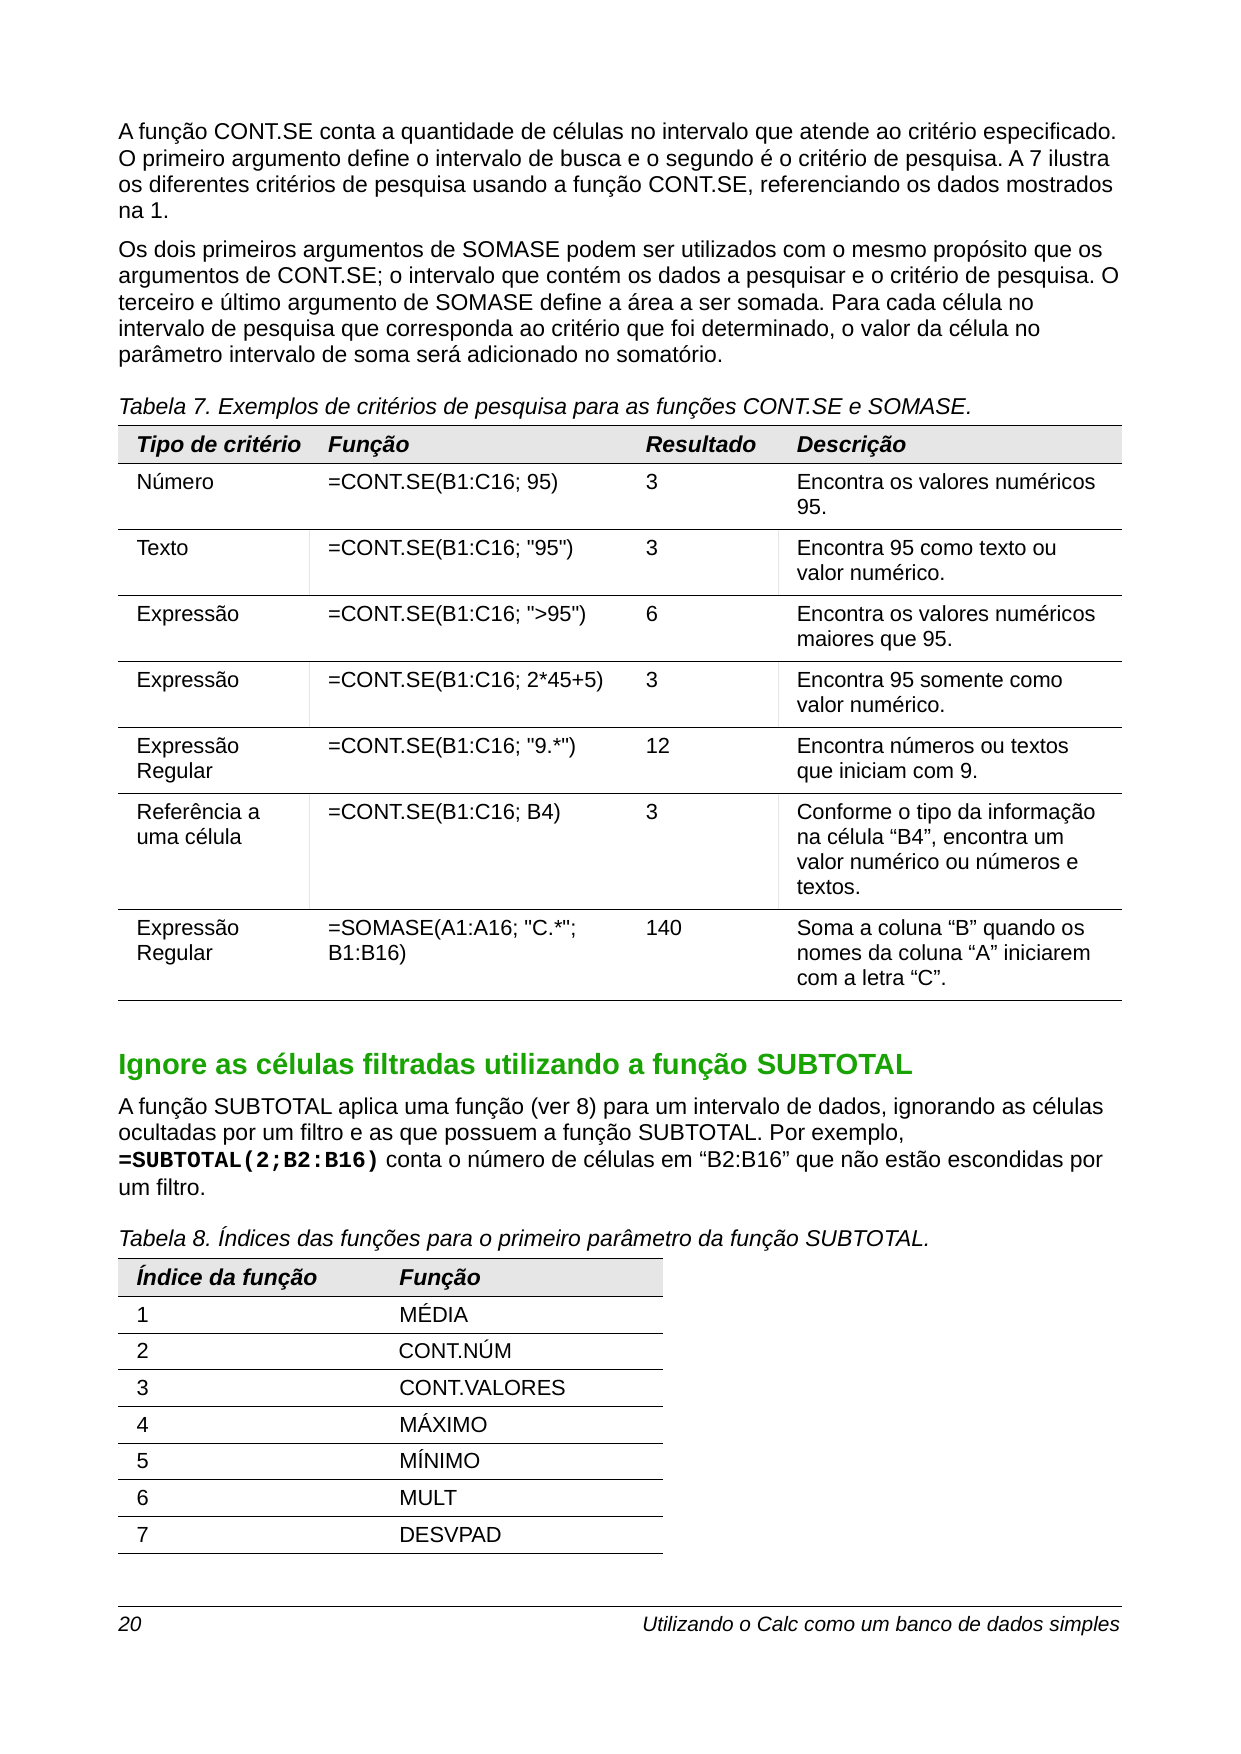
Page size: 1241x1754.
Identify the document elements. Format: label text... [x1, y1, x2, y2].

table_cell =CONT.SE(B1:C16; "95") [310, 530, 627, 595]
table_cell 3 [627, 530, 778, 595]
table_cell 6 [118, 1480, 381, 1516]
table_header Tipo de critério [118, 426, 309, 463]
list A função SUBTOTAL aplica uma função (ver Tabela 8) para um intervalo de dados, ignorando as células ocultadas por um filtro e as que possuem a função SUBTOTAL. Por exemplo, =SUBTOTAL(2;B2:B16) conta o número de células em “B2:B16” que não estão escondidas por um filtro. [118, 1093, 1122, 1200]
table_cell =CONT.SE(B1:C16; B4) [310, 794, 627, 909]
table_cell =CONT.SE(B1:C16; ">95") [310, 596, 627, 661]
table_header Função [381, 1259, 663, 1296]
table_cell Número [118, 464, 309, 529]
table_cell 1 [118, 1297, 381, 1332]
table_cell Encontra 95 como texto ou valor numérico. [779, 530, 1122, 595]
table_cell 3 [627, 794, 778, 909]
table_cell 3 [627, 662, 778, 727]
table_cell =SOMASE(A1:A16; "C.*"; B1:B16) [310, 910, 627, 1000]
table_cell Texto [118, 530, 309, 595]
table_header Índice da função [118, 1259, 381, 1296]
table_cell 3 [627, 464, 778, 529]
table_cell 7 [118, 1517, 381, 1552]
table_cell =CONT.SE(B1:C16; "9.*") [310, 728, 627, 793]
table_cell MÍNIMO [381, 1444, 663, 1479]
table_cell 3 [118, 1370, 381, 1406]
table_cell Encontra números ou textos que iniciam com 9. [779, 728, 1122, 793]
table_cell 5 [118, 1444, 381, 1479]
table_cell Expressão [118, 596, 309, 661]
subtitle Ignore as células filtradas utilizando a função SUBTOTAL [118, 1047, 1122, 1081]
table_cell Expressão Regular [118, 910, 309, 1000]
table_cell CONT.NÚM [381, 1334, 663, 1369]
table_cell 2 [118, 1334, 381, 1369]
table_cell Expressão Regular [118, 728, 309, 793]
table_cell MULT [381, 1480, 663, 1516]
table_cell Expressão [118, 662, 309, 727]
table_cell 6 [627, 596, 778, 661]
table_cell Soma a coluna “B” quando os nomes da coluna “A” iniciarem com a letra “C”. [779, 910, 1122, 1000]
table_header Função [310, 426, 627, 463]
table_cell Encontra 95 somente como valor numérico. [779, 662, 1122, 727]
table_cell =CONT.SE(B1:C16; 2*45+5) [310, 662, 627, 727]
table_cell MÁXIMO [381, 1407, 663, 1442]
table_cell 140 [627, 910, 778, 1000]
table_header Descrição [779, 426, 1122, 463]
table_cell Referência a uma célula [118, 794, 309, 909]
table_cell CONT.VALORES [381, 1370, 663, 1406]
table_cell 12 [627, 728, 778, 793]
text A função CONT.SE conta a quantidade de células no intervalo que atende ao critério especificado. O primeiro argumento define o intervalo de busca e o segundo é o critério de pesquisa. A Tabela 7 ilustra os diferentes critérios de pesquisa usando a função CONT.SE, referenciando os dados mostrados na Tabela 1. [118, 118, 1122, 223]
table_cell Encontra os valores numéricos maiores que 95. [779, 596, 1122, 661]
text Os dois primeiros argumentos de SOMASE podem ser utilizados com o mesmo propósito que os argumentos de CONT.SE; o intervalo que contém os dados a pesquisar e o critério de pesquisa. O terceiro e último argumento de SOMASE define a área a ser somada. Para cada célula no intervalo de pesquisa que corresponda ao critério que foi determinado, o valor da célula no parâmetro intervalo de soma será adicionado no somatório. [118, 236, 1122, 368]
table_cell =CONT.SE(B1:C16; 95) [310, 464, 627, 529]
text Tabela 8. Índices das funções para o primeiro parâmetro da função SUBTOTAL. [118, 1225, 1122, 1252]
table_cell Conforme o tipo da informação na célula “B4”, encontra um valor numérico ou números e textos. [779, 794, 1122, 909]
table_cell DESVPAD [381, 1517, 663, 1552]
text Tabela 7. Exemplos de critérios de pesquisa para as funções CONT.SE e SOMASE. [118, 393, 1122, 419]
table_cell Encontra os valores numéricos 95. [779, 464, 1122, 529]
table_cell 4 [118, 1407, 381, 1442]
table_cell MÉDIA [381, 1297, 663, 1332]
table_header Resultado [627, 426, 778, 463]
